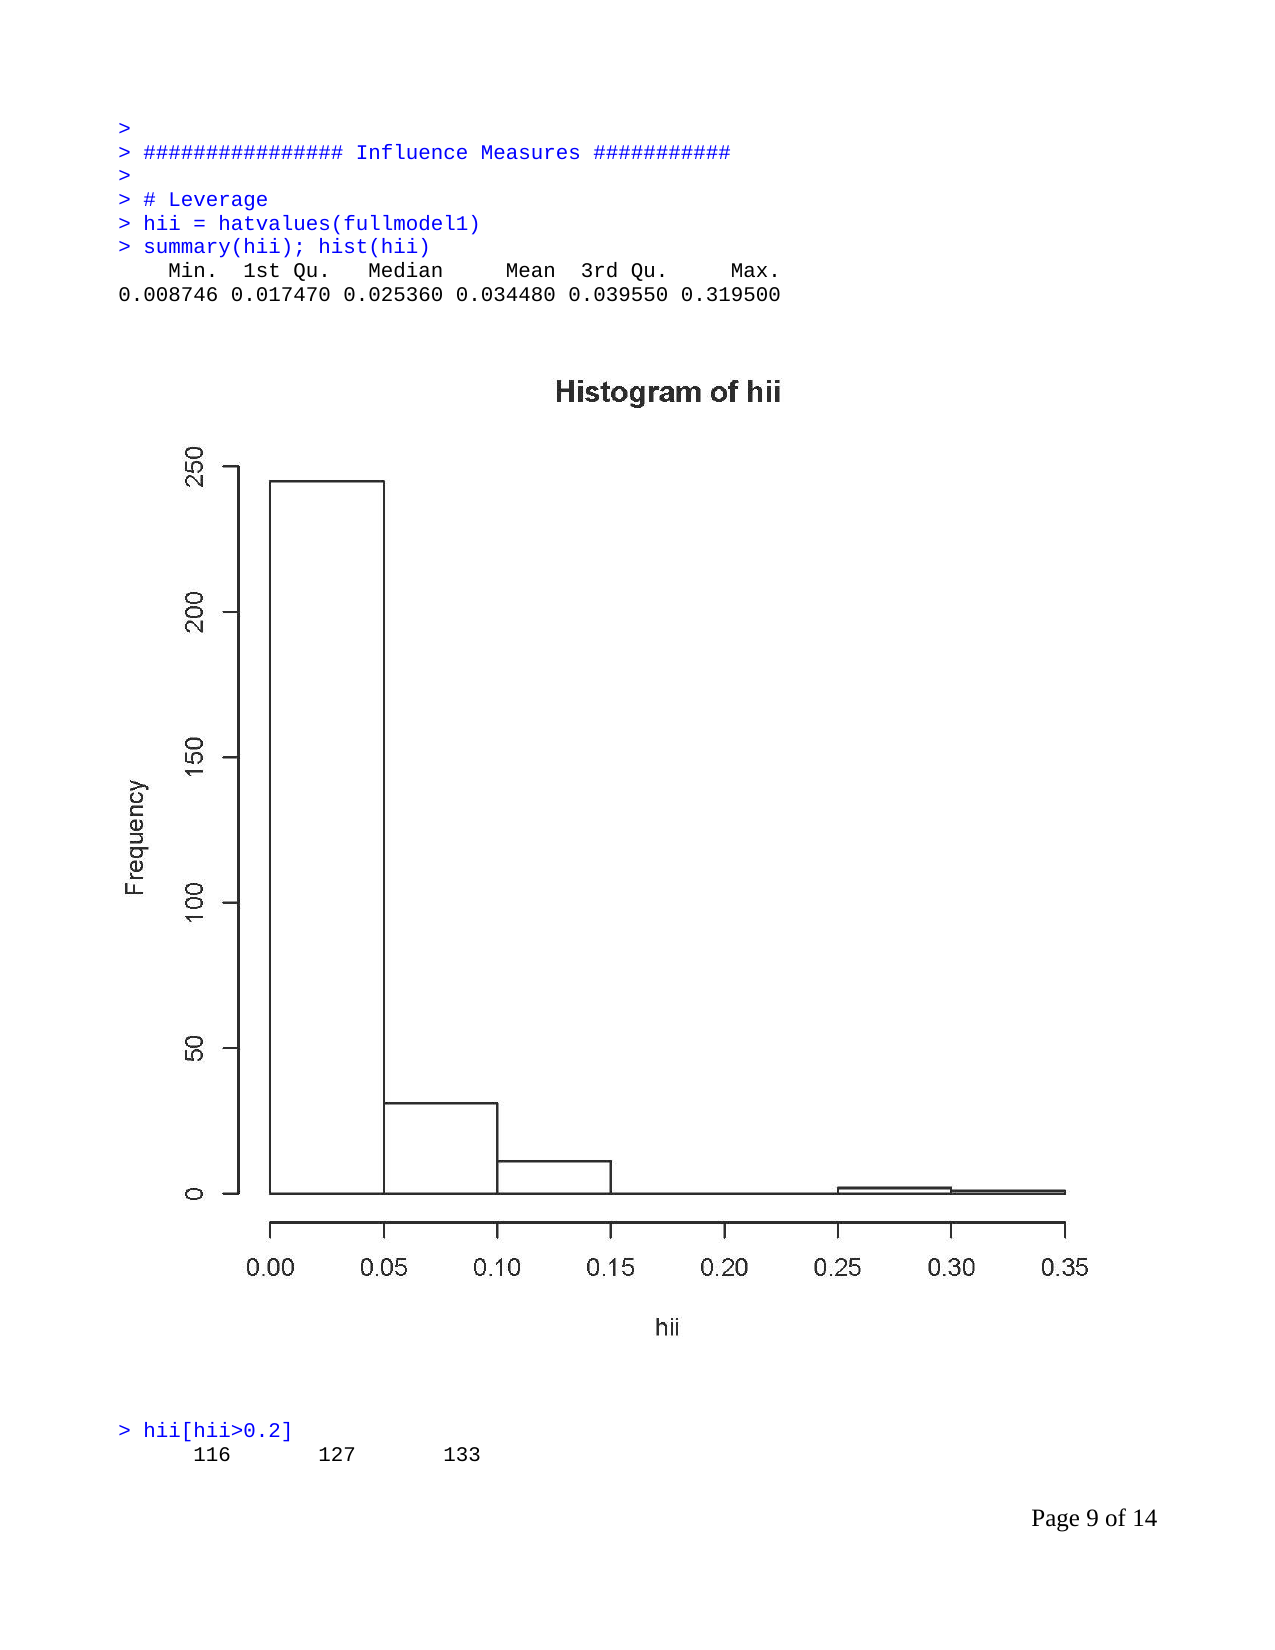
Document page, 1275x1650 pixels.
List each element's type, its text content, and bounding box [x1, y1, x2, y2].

text > ################ Influence Measures ########### [118, 142, 1160, 165]
text 116 127 133 [118, 1444, 1160, 1468]
text > hii[hii>0.2] [118, 1421, 1160, 1444]
text > # Leverage [118, 189, 1160, 213]
picture [116, 331, 1159, 1374]
text > hii = hatvalues(fullmodel1) [118, 213, 1160, 236]
text Min. 1st Qu. Median Mean 3rd Qu. Max. [118, 260, 1160, 284]
text > [118, 165, 1160, 189]
text > summary(hii); hist(hii) [118, 236, 1160, 260]
text 0.008746 0.017470 0.025360 0.034480 0.039550 0.319500 [118, 284, 1160, 307]
text > [118, 118, 1160, 142]
